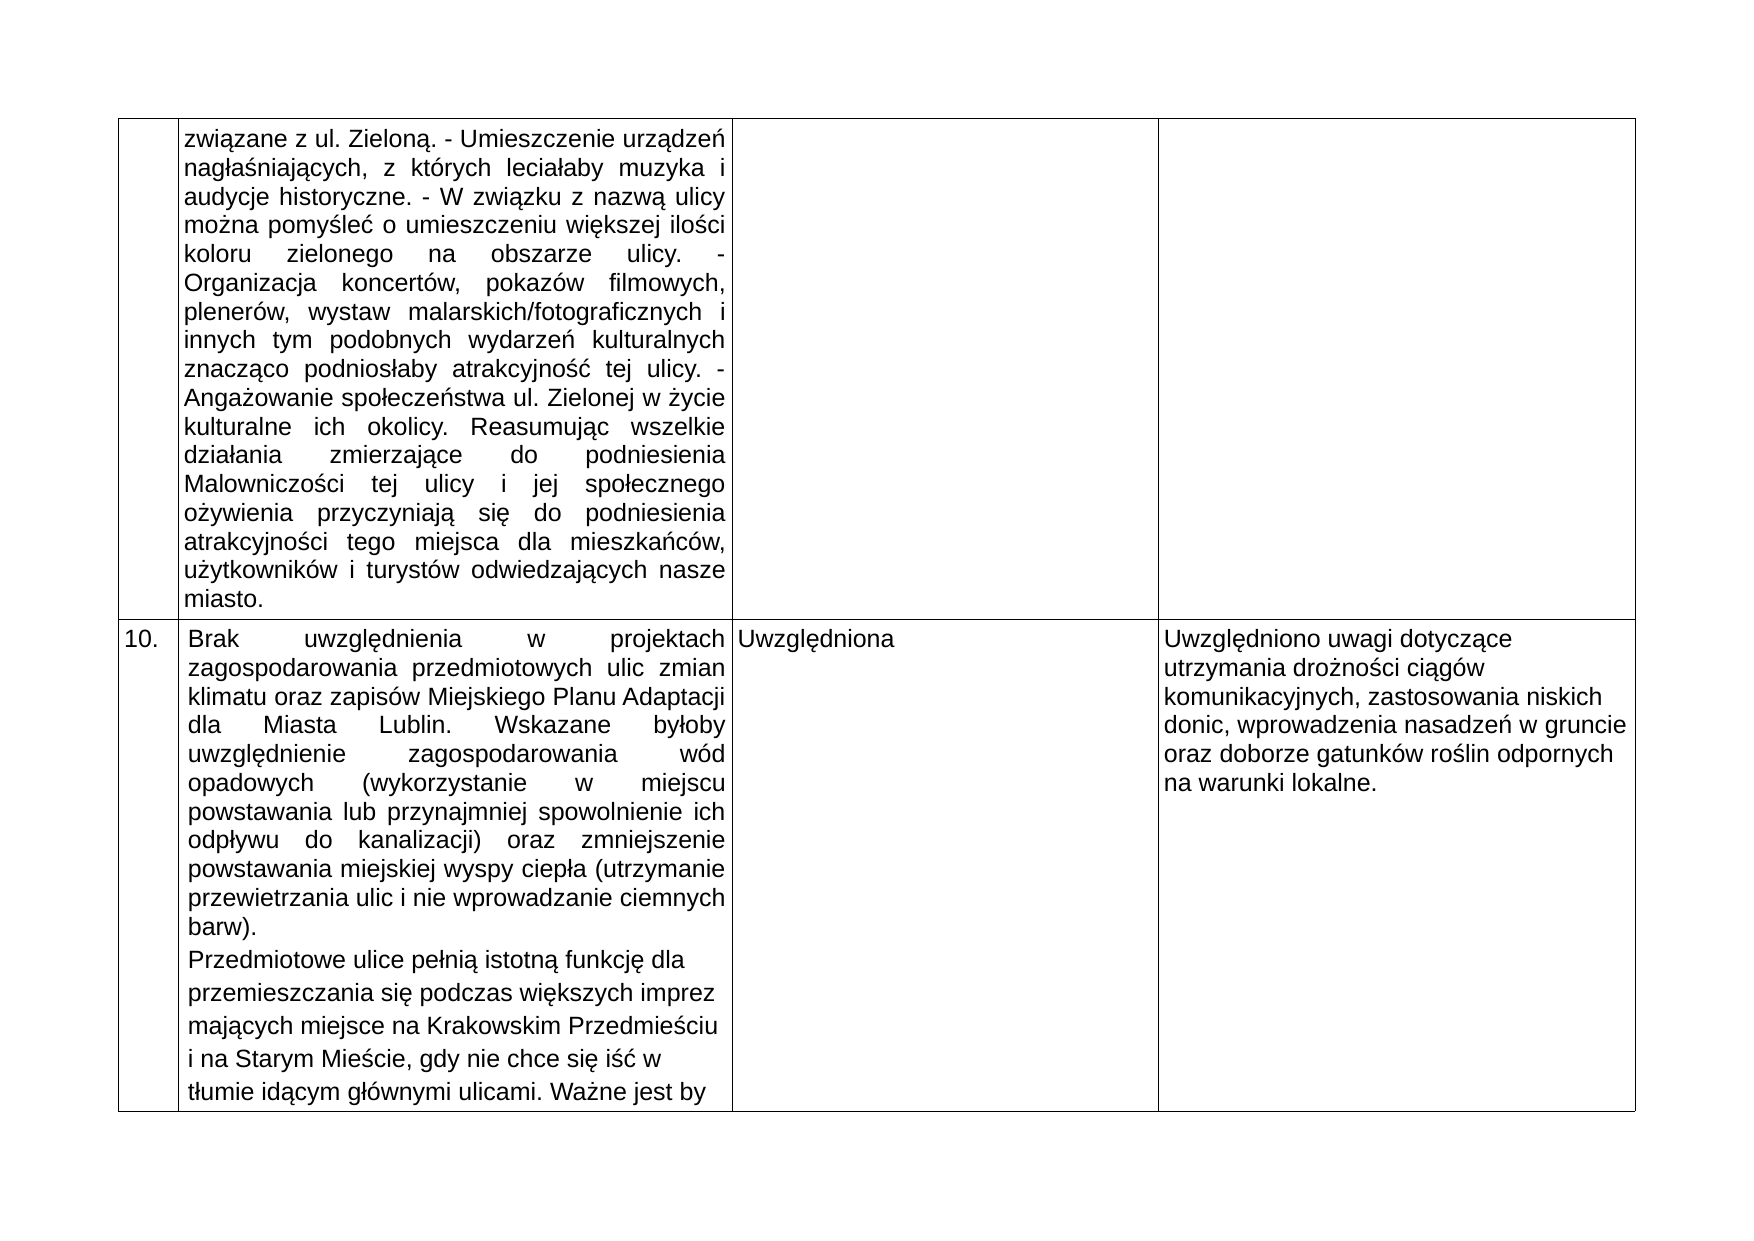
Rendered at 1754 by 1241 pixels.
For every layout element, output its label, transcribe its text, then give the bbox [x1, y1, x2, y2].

table_cell Brak uwzględnienia w projektach zagospodarowania przedmiotowych ulic zmian klimatu oraz zapisów Miejskiego Planu Adaptacji dla Miasta Lublin. Wskazane byłoby uwzględnienie zagospodarowania wód opadowych (wykorzystanie w miejscu powstawania lub przynajmniej spowolnienie ich odpływu do kanalizacji) oraz zmniejszenie powstawania miejskiej wyspy ciepła (utrzymanie przewietrzania ulic i nie wprowadzanie ciemnych barw). Przedmiotowe ulice pełnią istotną funkcję dla przemieszczania się podczas większych imprez mających miejsce na Krakowskim Przedmieściu i na Starym Mieście, gdy nie chce się iść w tłumie idącym głównymi ulicami. Ważne jest by [179, 620, 732, 1111]
table_cell 10. [119, 620, 178, 1111]
table_cell [1159, 119, 1635, 618]
table_cell Uwzględniono uwagi dotyczące utrzymania drożności ciągów komunikacyjnych, zastosowania niskich donic, wprowadzenia nasadzeń w gruncie oraz doborze gatunków roślin odpornych na warunki lokalne. [1159, 620, 1635, 1111]
table_cell [733, 119, 1158, 618]
table_cell [119, 119, 178, 618]
table_cell Uwzględniona [733, 620, 1158, 1111]
table_cell związane z ul. Zieloną. - Umieszczenie urządzeń nagłaśniających, z których leciałaby muzyka i audycje historyczne. - W związku z nazwą ulicy można pomyśleć o umieszczeniu większej ilości koloru zielonego na obszarze ulicy. - Organizacja koncertów, pokazów filmowych, plenerów, wystaw malarskich/fotograficznych i innych tym podobnych wydarzeń kulturalnych znacząco podniosłaby atrakcyjność tej ulicy. - Angażowanie społeczeństwa ul. Zielonej w życie kulturalne ich okolicy. Reasumując wszelkie działania zmierzające do podniesienia Malowniczości tej ulicy i jej społecznego ożywienia przyczyniają się do podniesienia atrakcyjności tego miejsca dla mieszkańców, użytkowników i turystów odwiedzających nasze miasto. [179, 119, 732, 618]
